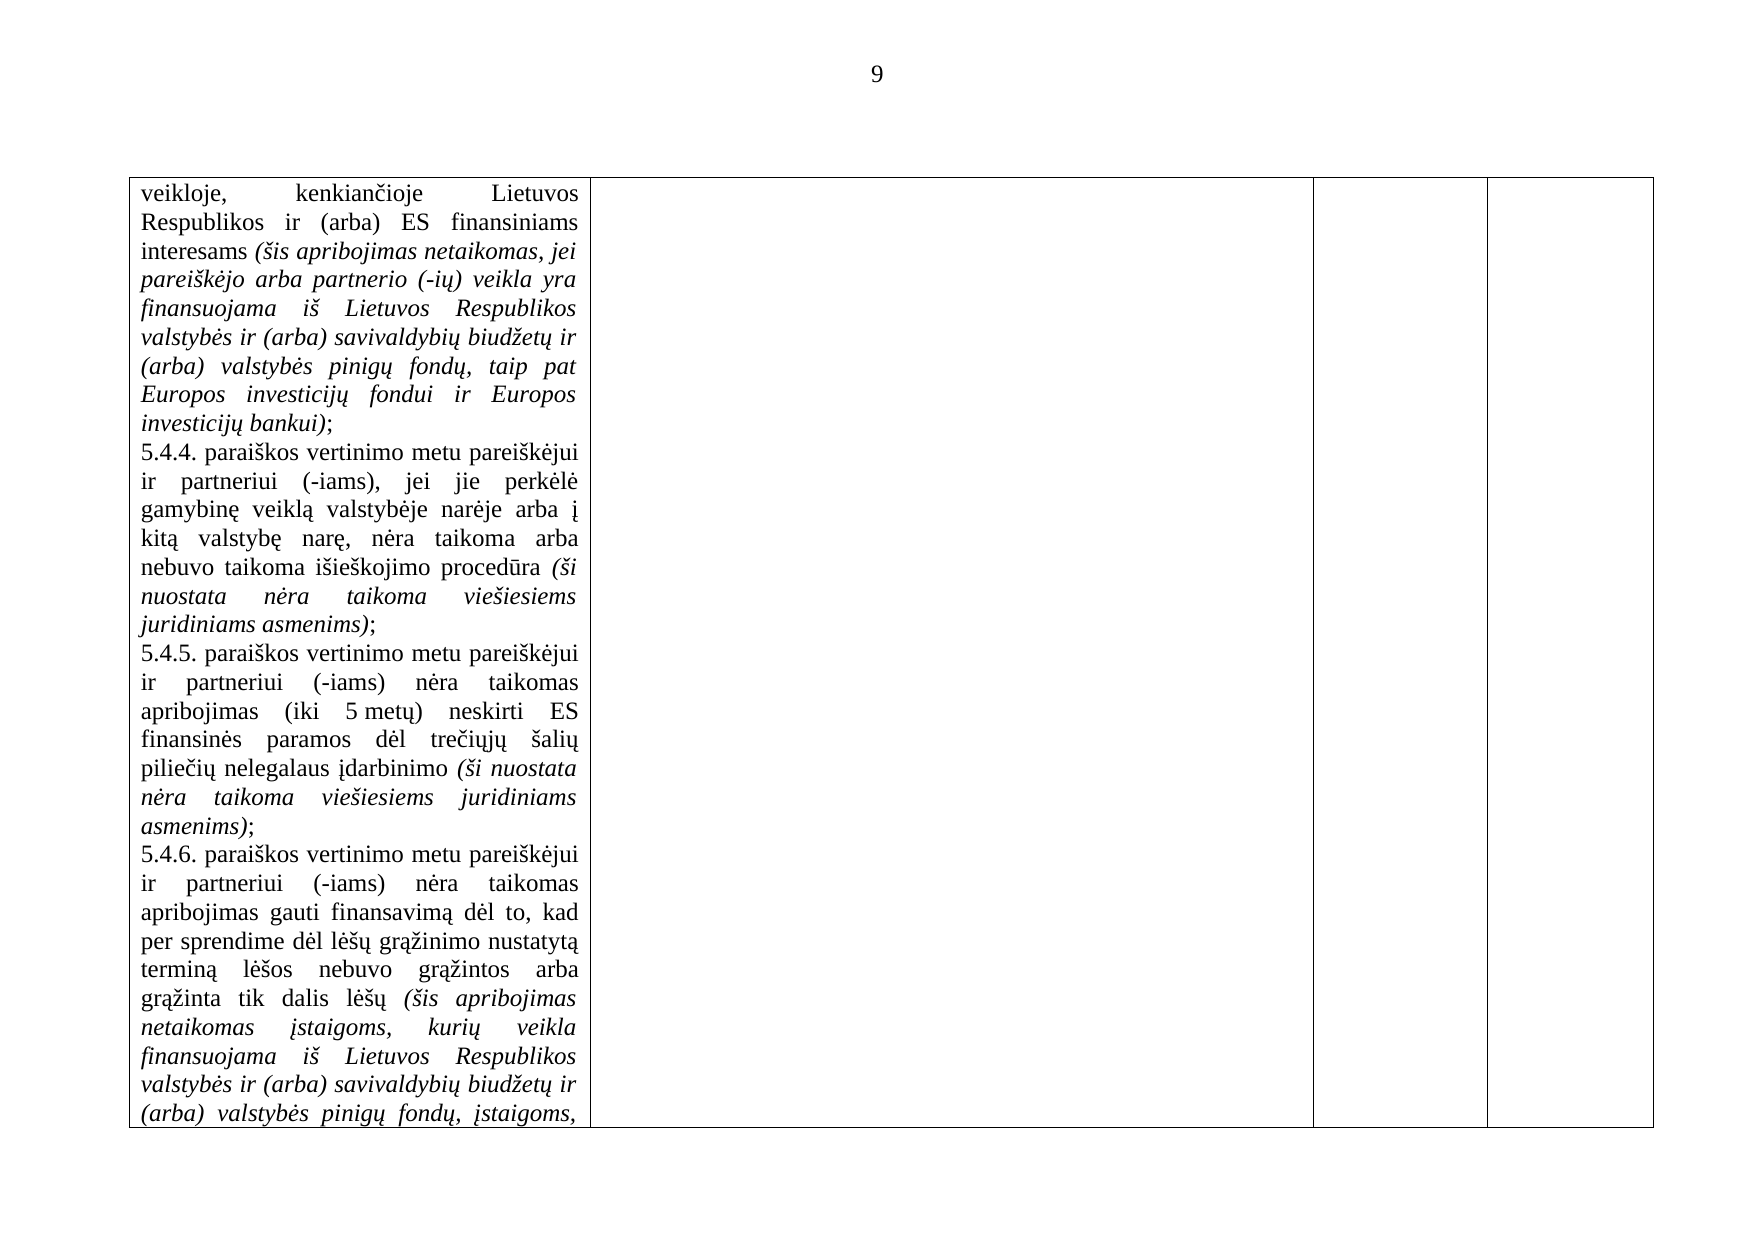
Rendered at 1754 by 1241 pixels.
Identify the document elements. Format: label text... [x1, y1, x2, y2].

table_cell [591, 178, 1313, 1127]
table_cell [1314, 178, 1487, 1127]
table_cell veikloje, kenkiančioje Lietuvos Respublikos ir (arba) ES finansiniams interesams (šis apribojimas netaikomas, jei pareiškėjo arba partnerio (-ių) veikla yra finansuojama iš Lietuvos Respublikos valstybės ir (arba) savivaldybių biudžetų ir (arba) valstybės pinigų fondų, taip pat Europos investicijų fondui ir Europos investicijų bankui); 5.4.4. paraiškos vertinimo metu pareiškėjui ir partneriui (-iams), jei jie perkėlė gamybinę veiklą valstybėje narėje arba į kitą valstybę narę, nėra taikoma arba nebuvo taikoma išieškojimo procedūra (ši nuostata nėra taikoma viešiesiems juridiniams asmenims); 5.4.5. paraiškos vertinimo metu pareiškėjui ir partneriui (-iams) nėra taikomas apribojimas (iki 5 metų) neskirti ES finansinės paramos dėl trečiųjų šalių piliečių nelegalaus įdarbinimo (ši nuostata nėra taikoma viešiesiems juridiniams asmenims); 5.4.6. paraiškos vertinimo metu pareiškėjui ir partneriui (-iams) nėra taikomas apribojimas gauti finansavimą dėl to, kad per sprendime dėl lėšų grąžinimo nustatytą terminą lėšos nebuvo grąžintos arba grąžinta tik dalis lėšų (šis apribojimas netaikomas įstaigoms, kurių veikla finansuojama iš Lietuvos Respublikos valstybės ir (arba) savivaldybių biudžetų ir (arba) valstybės pinigų fondų, įstaigoms, [130, 178, 590, 1127]
table_cell [1488, 178, 1653, 1127]
